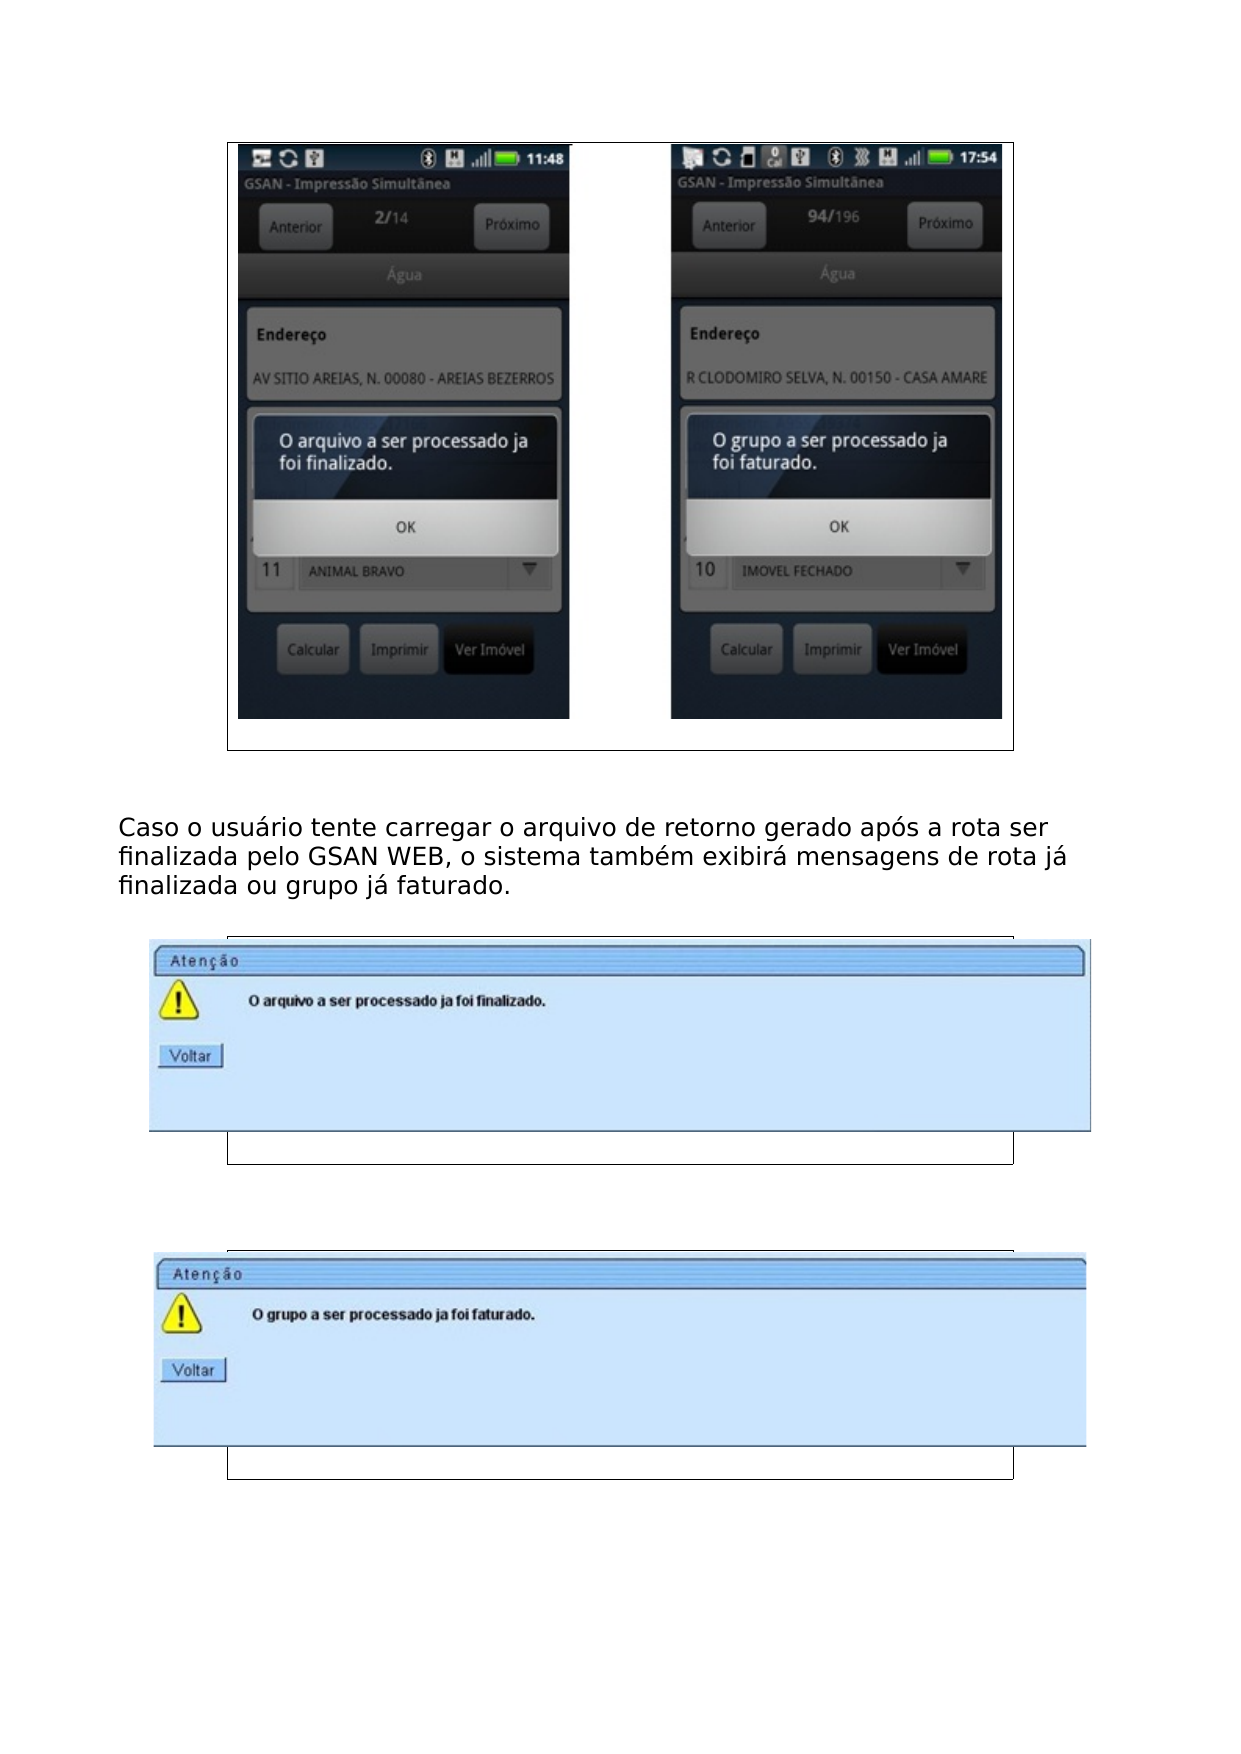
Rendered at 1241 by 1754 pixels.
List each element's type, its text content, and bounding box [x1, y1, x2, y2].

picture [238, 144, 1003, 719]
picture [153, 1252, 1087, 1447]
picture [149, 939, 1092, 1132]
table_header [228, 143, 1013, 750]
text Caso o usuário tente carregar o arquivo de retorno gerado após a rota ser finalizada pelo GSAN WEB, o sistema também exibirá mensagens de rota já finalizada ou grupo já faturado. [118, 813, 1122, 900]
table_header [228, 1447, 1013, 1479]
table_header [228, 1132, 1013, 1164]
